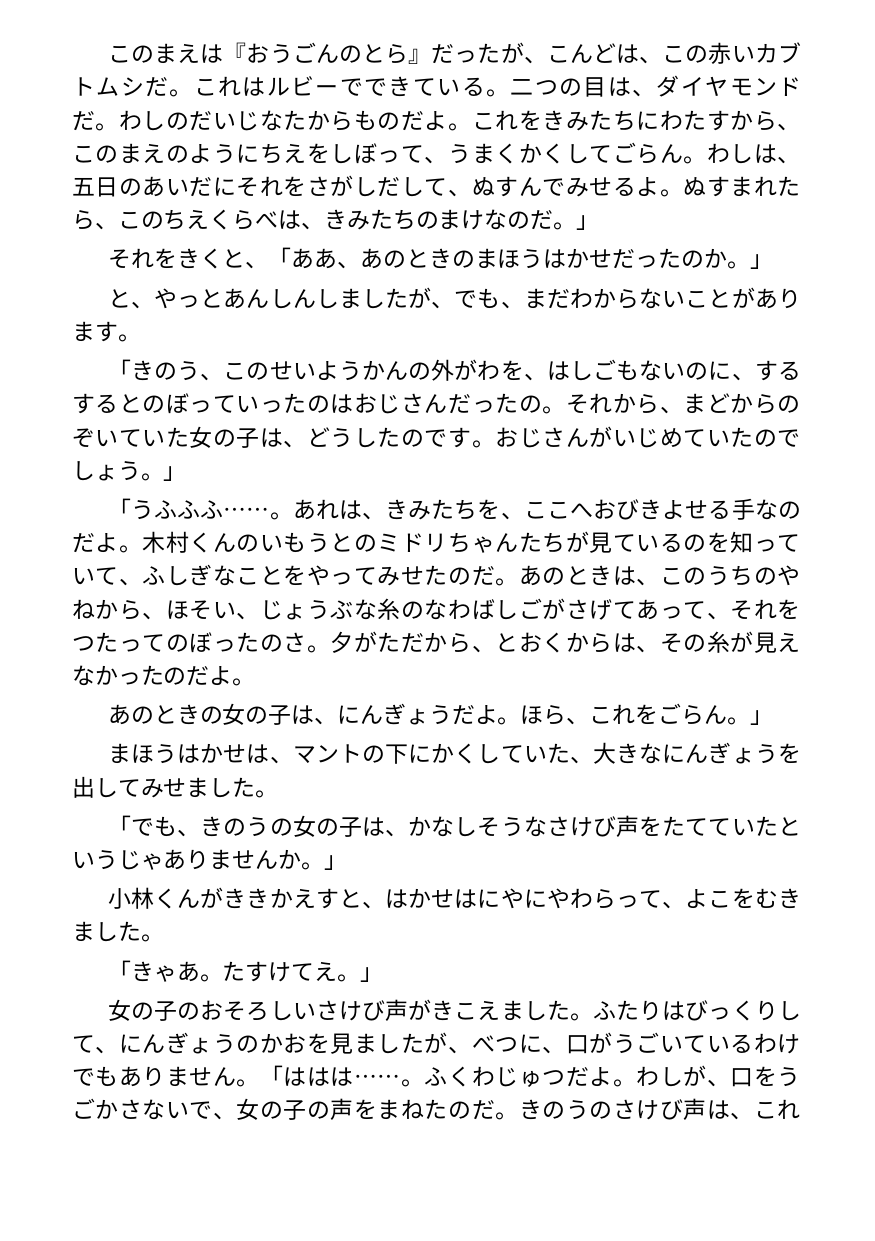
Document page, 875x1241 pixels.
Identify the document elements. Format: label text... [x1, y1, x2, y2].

text 女の子のおそろしいさけび声がきこえました。ふたりはびっくりして、にんぎょうのかおを見ましたが、べつに、口がうごいているわけでもありません。「ははは……。ふくわじゅつだよ。わしが、口をうごかさないで、女の子の声をまねたのだ。きのうのさけび声は、これ [72, 993, 802, 1126]
text 「きのう、このせいようかんの外がわを、はしごもないのに、するするとのぼっていったのはおじさんだったの。それから、まどからのぞいていた女の子は、どうしたのです。おじさんがいじめていたのでしょう。」 [72, 353, 802, 486]
text このまえは『おうごんのとら』だったが、こんどは、この赤いカブトムシだ。これはルビーでできている。二つの目は、ダイヤモンドだ。わしのだいじなたからものだよ。これをきみたちにわたすから、このまえのようにちえをしぼって、うまくかくしてごらん。わしは、五日のあいだにそれをさがしだして、ぬすんでみせるよ。ぬすまれたら、このちえくらべは、きみたちのまけなのだ。」 [72, 36, 802, 235]
text 小林くんがききかえすと、はかせはにやにやわらって、よこをむきました。 [72, 881, 802, 947]
text まほうはかせは、マントの下にかくしていた、大きなにんぎょうを出してみせました。 [72, 736, 802, 803]
text 「でも、きのうの女の子は、かなしそうなさけび声をたてていたというじゃありませんか。」 [72, 809, 802, 875]
text 「うふふふ……。あれは、きみたちを、ここへおびきよせる手なのだよ。木村くんのいもうとのミドリちゃんたちが見ているのを知っていて、ふしぎなことをやってみせたのだ。あのときは、このうちのやねから、ほそい、じょうぶな糸のなわばしごがさげてあって、それをつたってのぼったのさ。夕がただから、とおくからは、その糸が見えなかったのだよ。 [72, 492, 802, 691]
text それをきくと、「ああ、あのときのまほうはかせだったのか。」 [72, 241, 802, 274]
text あのときの女の子は、にんぎょうだよ。ほら、これをごらん。」 [72, 697, 802, 730]
text と、やっとあんしんしましたが、でも、まだわからないことがあります。 [72, 281, 802, 347]
text 「きゃあ。たすけてえ。」 [72, 953, 802, 987]
